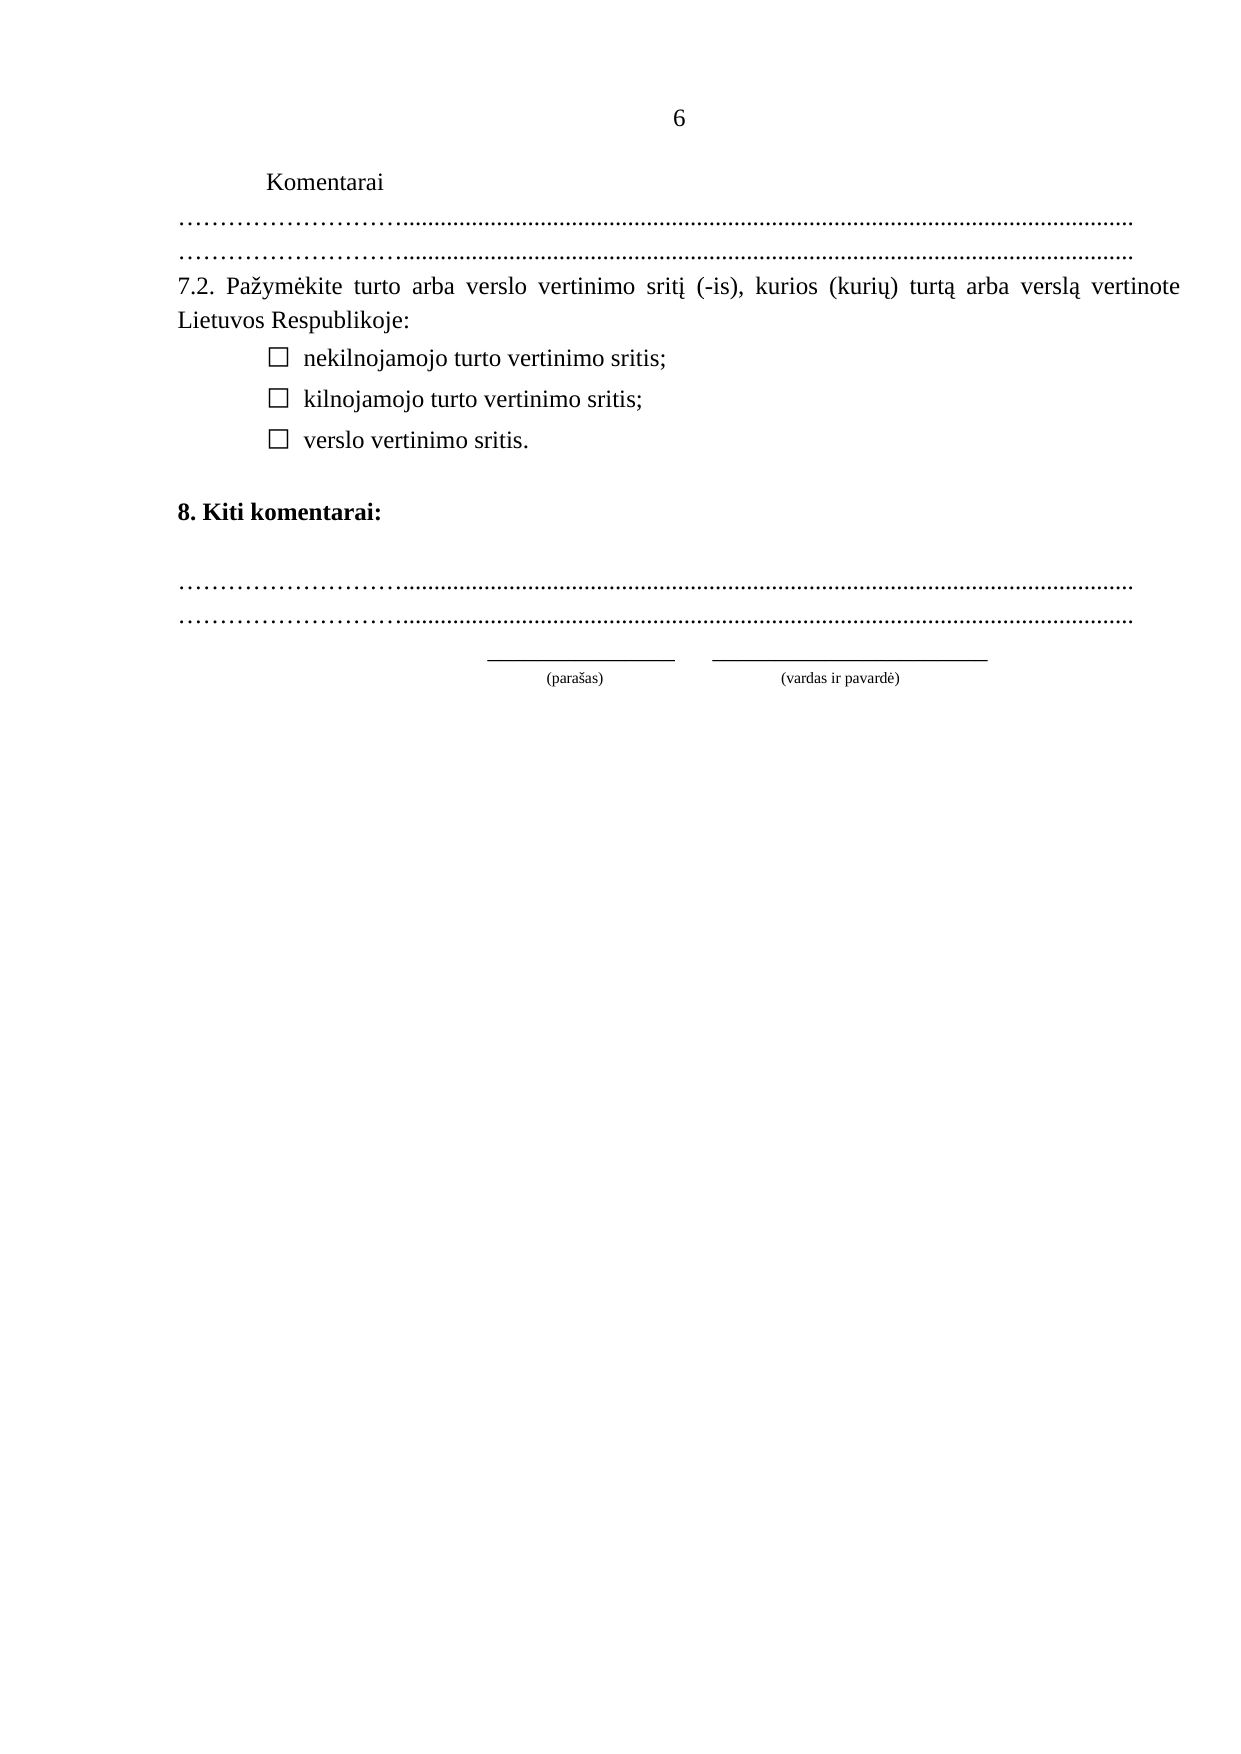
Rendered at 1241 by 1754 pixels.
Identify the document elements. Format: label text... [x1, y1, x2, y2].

text _______________ ______________________ [295, 635, 1181, 663]
text 7.2. Pažymėkite turto arba verslo vertinimo sritį (-is), kurios (kurių) turtą arba verslą vertinote Lietuvos Respublikoje: [177, 271, 1181, 334]
text ………………………..................................................................................................................... [177, 566, 1181, 594]
text 8. Kiti komentarai: [177, 497, 1181, 526]
text ⬜nekilnojamojo turto vertinimo sritis; [177, 340, 1181, 374]
text ⬜verslo vertinimo sritis. [177, 421, 1181, 456]
text (parašas) (vardas ir pavardė) [295, 669, 1181, 698]
text ………………………..................................................................................................................... [177, 236, 1181, 265]
text ………………………..................................................................................................................... [177, 600, 1181, 629]
text ⬜kilnojamojo turto vertinimo sritis; [177, 381, 1181, 415]
text Komentarai ………………………..................................................................................................................... [177, 167, 1181, 231]
